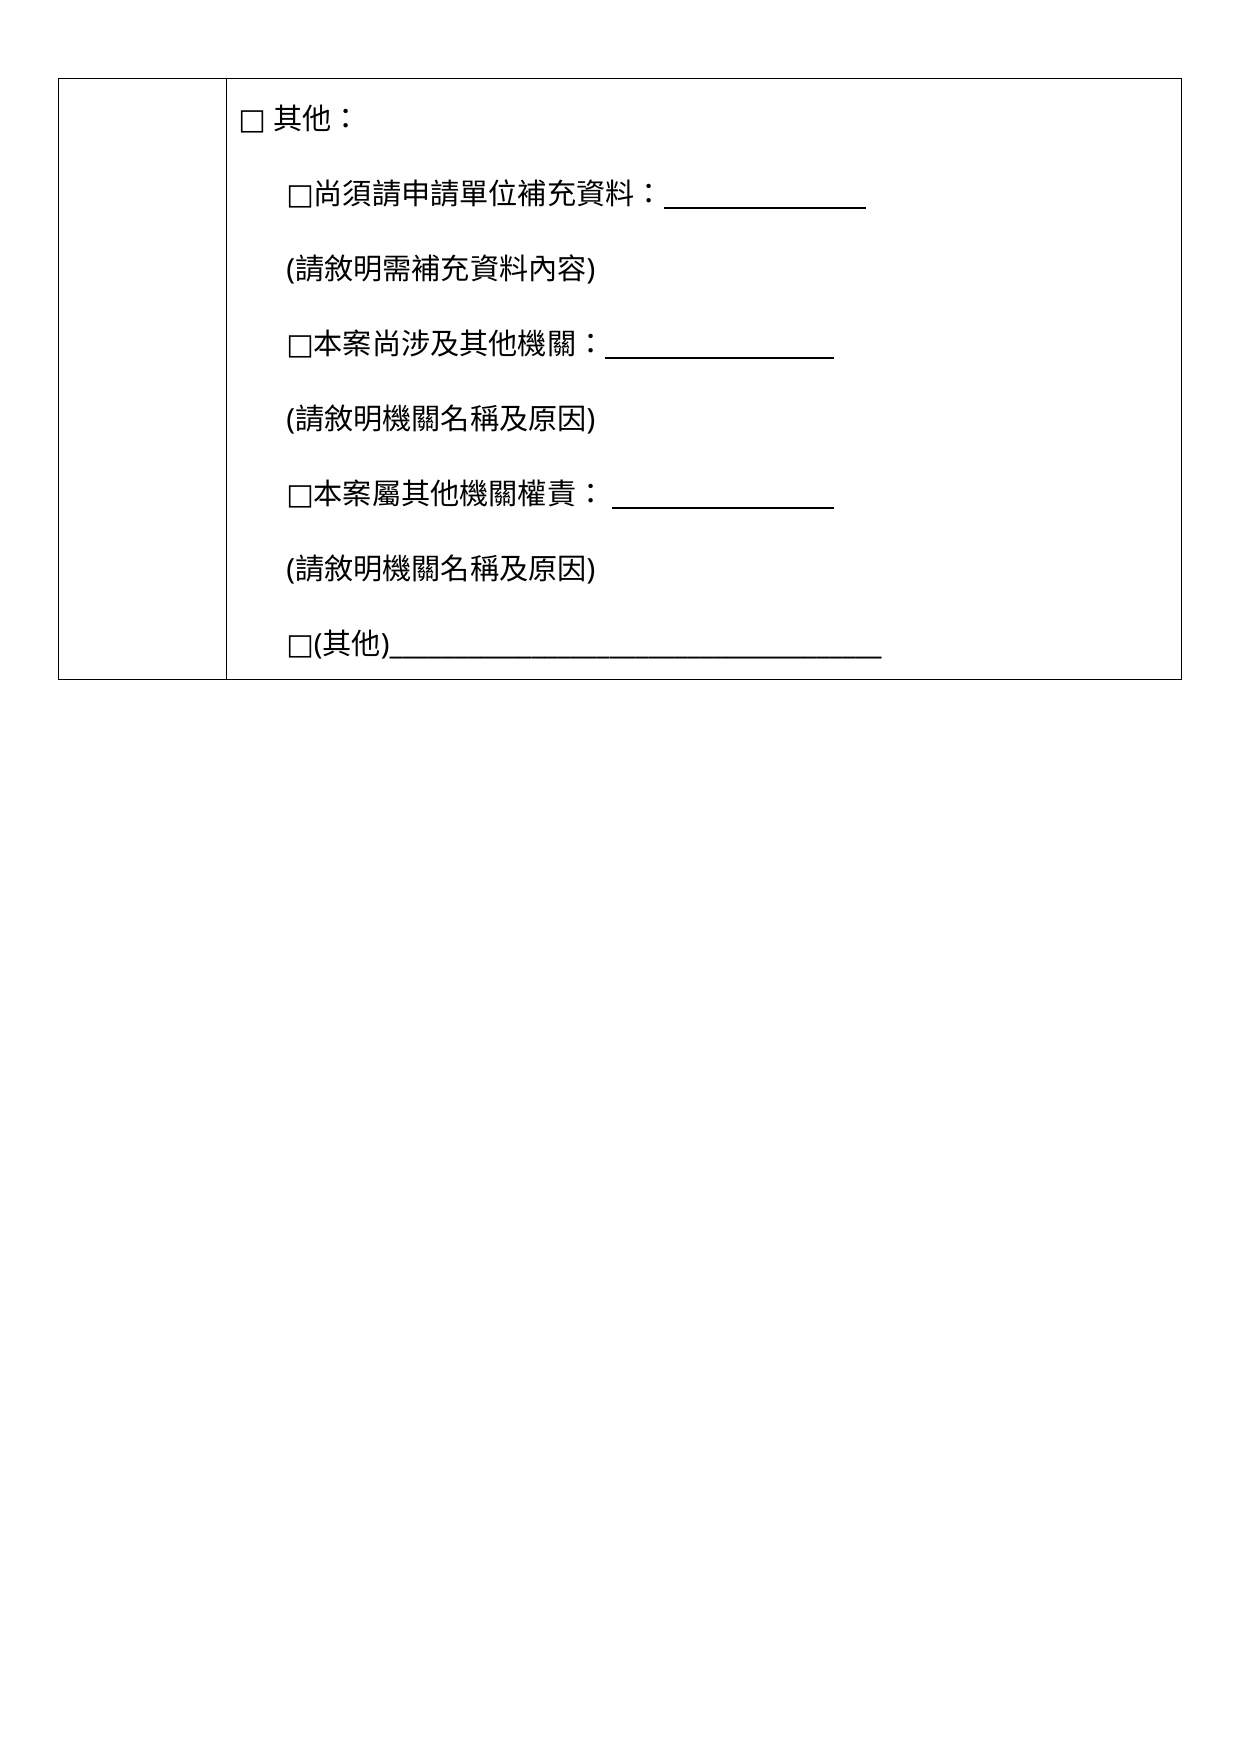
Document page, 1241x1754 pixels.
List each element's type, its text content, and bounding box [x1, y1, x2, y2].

table_cell [59, 79, 226, 679]
table_cell □ 其他： □尚須請申請單位補充資料： (請敘明需補充資料內容) □本案尚涉及其他機關： (請敘明機關名稱及原因) □本案屬其他機關權責： (請敘明機關名稱及原因) □(其他)______________________________________ [227, 79, 1181, 679]
